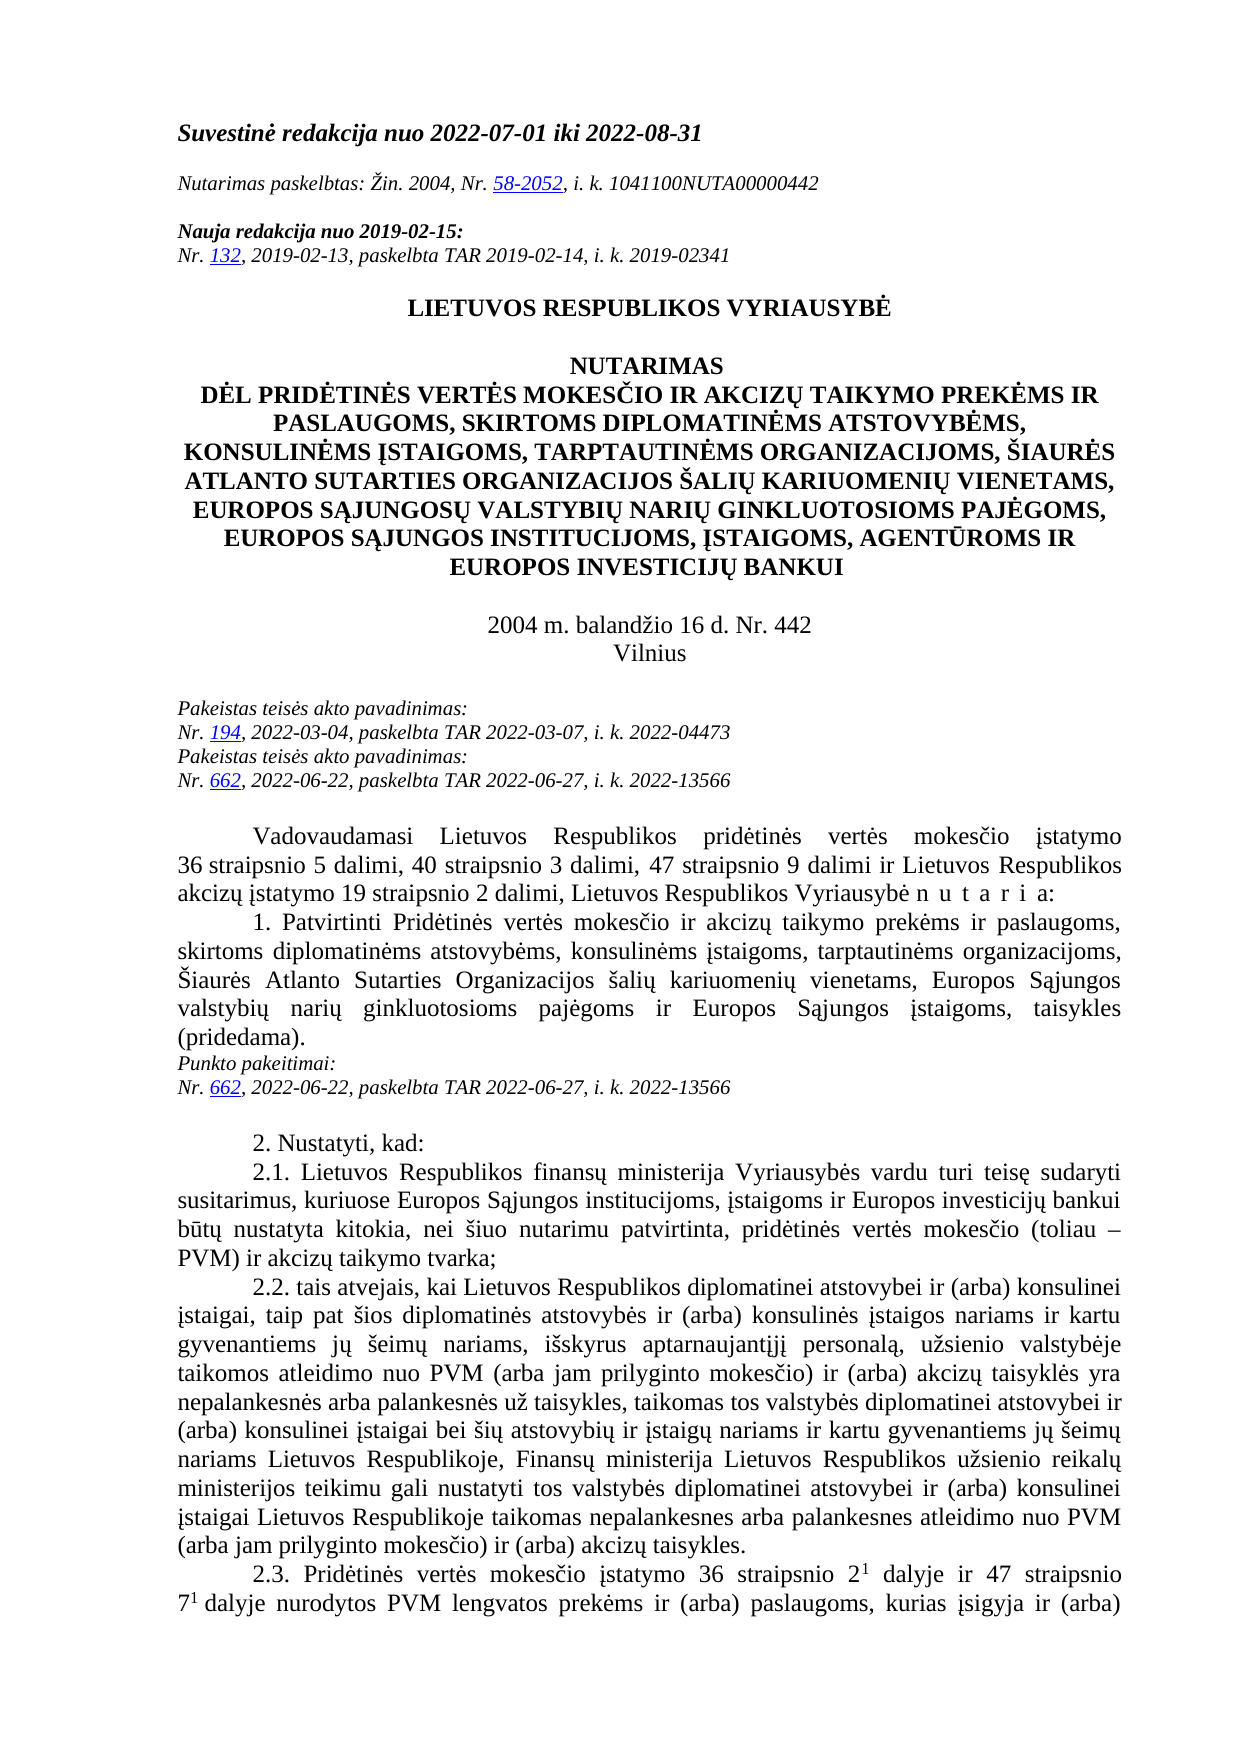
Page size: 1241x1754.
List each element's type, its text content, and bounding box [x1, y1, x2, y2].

text Nr. 662, 2022-06-22, paskelbta TAR 2022-06-27, i. k. 2022-13566 [177, 768, 1122, 792]
text Nr. 132, 2019-02-13, paskelbta TAR 2019-02-14, i. k. 2019-02341 [177, 243, 1122, 267]
text Vadovaudamasi Lietuvos Respublikos pridėtinės vertės mokesčio įstatymo 36 straipsnio 5 dalimi, 40 straipsnio 3 dalimi, 47 straipsnio 9 dalimi ir Lietuvos Respublikos akcizų įstatymo 19 straipsnio 2 dalimi, Lietuvos Respublikos Vyriausybė nutaria: [177, 821, 1122, 907]
text Pakeistas teisės akto pavadinimas: [177, 744, 1122, 768]
text Nr. 194, 2022-03-04, paskelbta TAR 2022-03-07, i. k. 2022-04473 [177, 720, 1122, 744]
text Nr. 662, 2022-06-22, paskelbta TAR 2022-06-27, i. k. 2022-13566 [177, 1075, 1122, 1099]
text 2.1. Lietuvos Respublikos finansų ministerija Vyriausybės vardu turi teisę sudaryti susitarimus, kuriuose Europos Sąjungos institucijoms, įstaigoms ir Europos investicijų bankui būtų nustatyta kitokia, nei šiuo nutarimu patvirtinta, pridėtinės vertės mokesčio (toliau – PVM) ir akcizų taikymo tvarka; [177, 1157, 1122, 1272]
text 2.2. tais atvejais, kai Lietuvos Respublikos diplomatinei atstovybei ir (arba) konsulinei įstaigai, taip pat šios diplomatinės atstovybės ir (arba) konsulinės įstaigos nariams ir kartu gyvenantiems jų šeimų nariams, išskyrus aptarnaujantįjį personalą, užsienio valstybėje taikomos atleidimo nuo PVM (arba jam prilyginto mokesčio) ir (arba) akcizų taisyklės yra nepalankesnės arba palankesnės už taisykles, taikomas tos valstybės diplomatinei atstovybei ir (arba) konsulinei įstaigai bei šių atstovybių ir įstaigų nariams ir kartu gyvenantiems jų šeimų nariams Lietuvos Respublikoje, Finansų ministerija Lietuvos Respublikos užsienio reikalų ministerijos teikimu gali nustatyti tos valstybės diplomatinei atstovybei ir (arba) konsulinei įstaigai Lietuvos Respublikoje taikomas nepalankesnes arba palankesnes atleidimo nuo PVM (arba jam prilyginto mokesčio) ir (arba) akcizų taisykles. [177, 1272, 1122, 1559]
text Vilnius [177, 638, 1122, 667]
text 1. Patvirtinti Pridėtinės vertės mokesčio ir akcizų taikymo prekėms ir paslaugoms, skirtoms diplomatinėms atstovybėms, konsulinėms įstaigoms, tarptautinėms organizacijoms, Šiaurės Atlanto Sutarties Organizacijos šalių kariuomenių vienetams, Europos Sąjungos valstybių narių ginkluotosioms pajėgoms ir Europos Sąjungos įstaigoms, taisykles (pridedama). [177, 907, 1122, 1051]
text NUTARIMAS [177, 351, 1122, 380]
text LIETUVOS RESPUBLIKOS VYRIAUSYBĖ [177, 293, 1122, 322]
text Nutarimas paskelbtas: Žin. 2004, Nr. 58-2052, i. k. 1041100NUTA00000442 [177, 171, 1122, 195]
text 2.3. Pridėtinės vertės mokesčio įstatymo 36 straipsnio 21 dalyje ir 47 straipsnio 71 dalyje nurodytos PVM lengvatos prekėms ir (arba) paslaugoms, kurias įsigyja ir (arba) [177, 1559, 1122, 1617]
text Suvestinė redakcija nuo 2022-07-01 iki 2022-08-31 [177, 118, 1122, 147]
text Punkto pakeitimai: [177, 1051, 1122, 1075]
text DĖL PRIDĖTINĖS VERTĖS MOKESČIO IR AKCIZŲ TAIKYMO PREKĖMS IR PASLAUGOMS, SKIRTOMS DIPLOMATINĖMS ATSTOVYBĖMS, KONSULINĖMS ĮSTAIGOMS, TARPTAUTINĖMS ORGANIZACIJOMS, ŠIAURĖS ATLANTO SUTARTIES ORGANIZACIJOS ŠALIŲ KARIUOMENIŲ VIENETAMS, EUROPOS SĄJUNGOSŲ VALSTYBIŲ NARIŲ GINKLUOTOSIOMS PAJĖGOMS, EUROPOS SĄJUNGOS INSTITUCIJOMS, ĮSTAIGOMS, AGENTŪROMS IR EUROPOS INVESTICIJŲ BANKUI [177, 380, 1122, 581]
text 2. Nustatyti, kad: [177, 1128, 1122, 1157]
text Pakeistas teisės akto pavadinimas: [177, 696, 1122, 720]
text Nauja redakcija nuo 2019-02-15: [177, 219, 1122, 243]
text 2004 m. balandžio 16 d. Nr. 442 [177, 610, 1122, 638]
